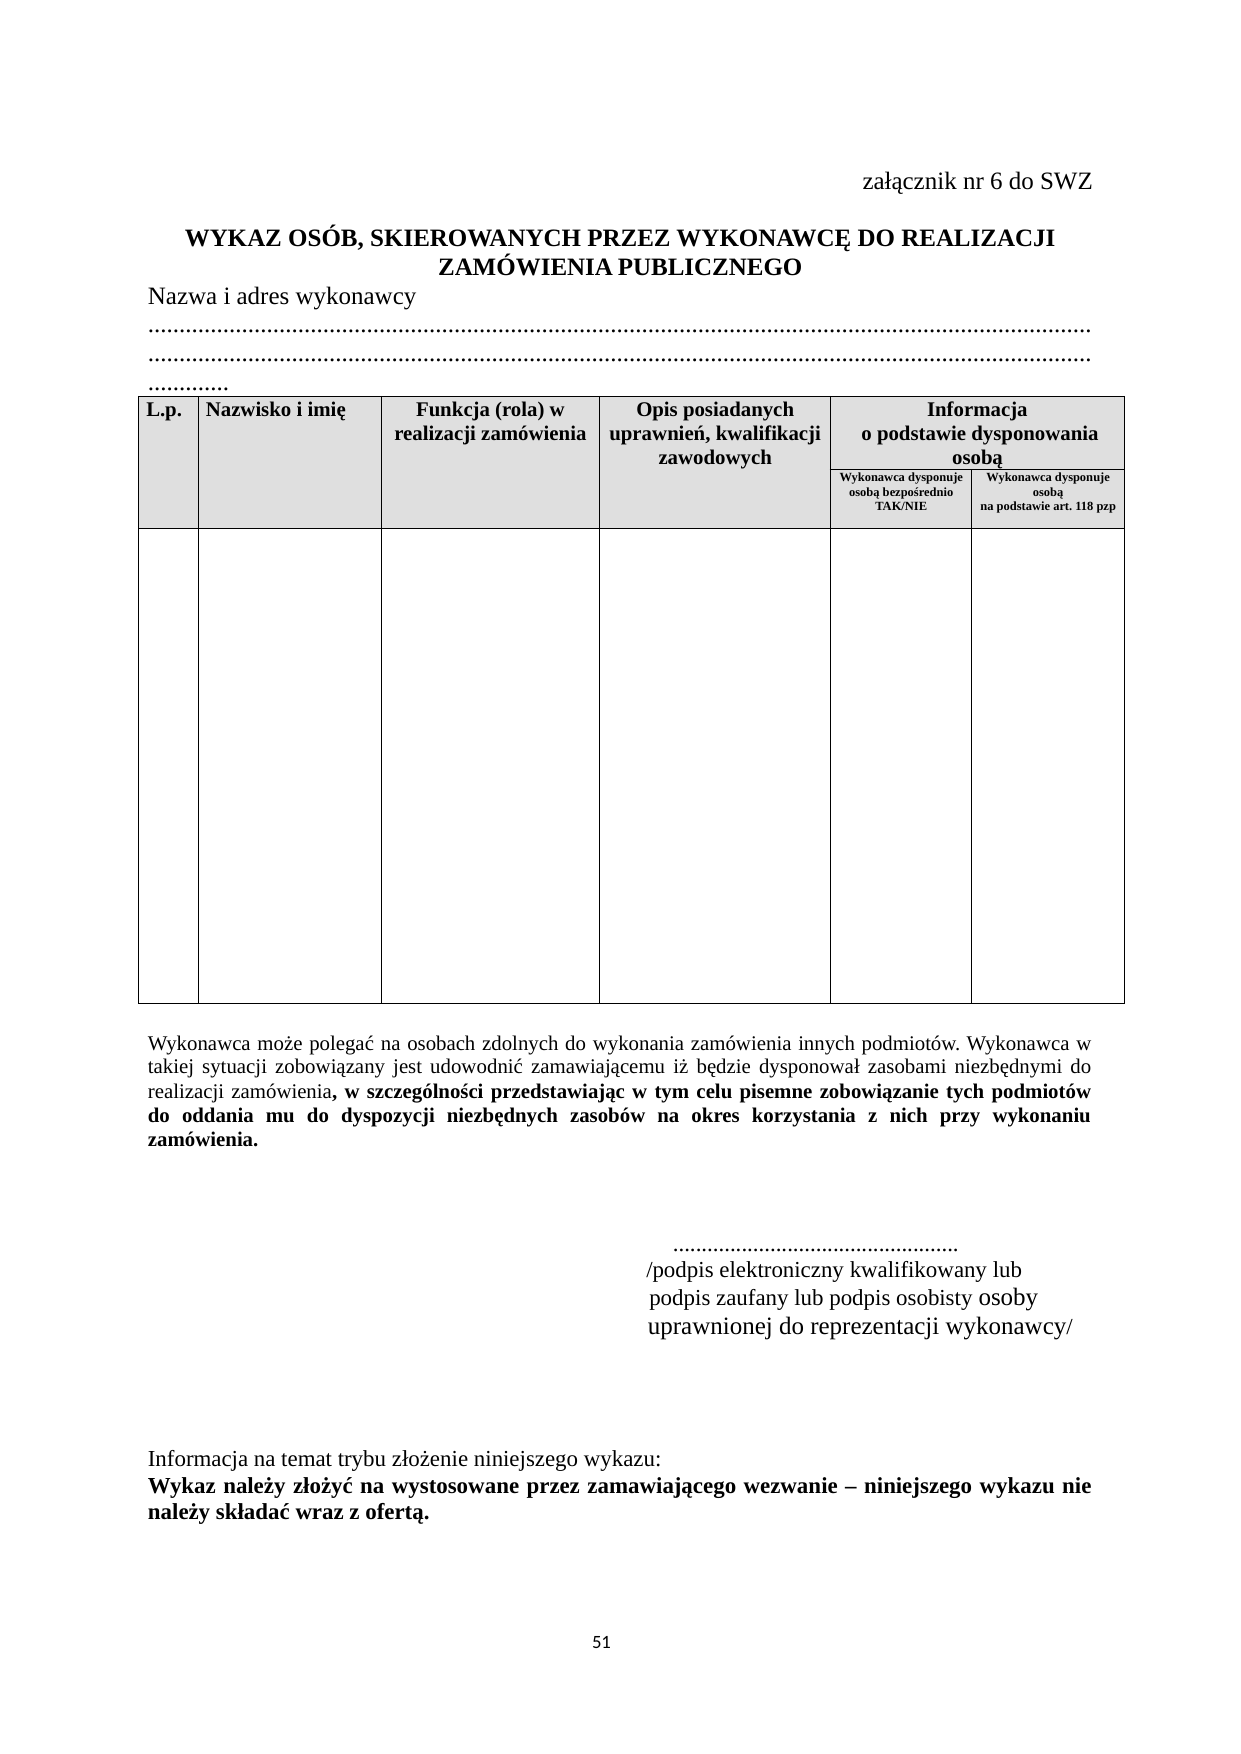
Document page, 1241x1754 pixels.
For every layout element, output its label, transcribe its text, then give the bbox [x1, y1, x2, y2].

table_cell [382, 529, 599, 1003]
table_header Nazwisko i imię [199, 397, 381, 528]
text ....................................................................................................................................................... [148, 338, 1093, 367]
text WYKAZ OSÓB, SKIEROWANYCH PRZEZ WYKONAWCĘ DO REALIZACJI ZAMÓWIENIA PUBLICZNEGO [148, 223, 1093, 281]
table_cell Wykonawca dysponuje osobą na podstawie art. 118 pzp [972, 470, 1124, 528]
table_cell [831, 529, 971, 1003]
table_cell [199, 529, 381, 1003]
table_cell [972, 529, 1124, 1003]
text Wykaz należy złożyć na wystosowane przez zamawiającego wezwanie – niniejszego wykazu nie należy składać wraz z ofertą. [148, 1472, 1093, 1524]
text /podpis elektroniczny kwalifikowany lub [148, 1256, 1093, 1282]
table_header L.p. [139, 397, 198, 528]
text ....................................................................................................................................................... [148, 309, 1093, 338]
table_header Opis posiadanych uprawnień, kwalifikacji zawodowych [600, 397, 830, 528]
text Wykonawca może polegać na osobach zdolnych do wykonania zamówienia innych podmiotów. Wykonawca w takiej sytuacji zobowiązany jest udowodnić zamawiającemu iż będzie dysponował zasobami niezbędnymi do realizacji zamówienia, w szczególności przedstawiając w tym celu pisemne zobowiązanie tych podmiotów do oddania mu do dyspozycji niezbędnych zasobów na okres korzystania z nich przy wykonaniu zamówienia. [148, 1030, 1093, 1151]
text Nazwa i adres wykonawcy [148, 281, 1093, 309]
table_cell Wykonawca dysponuje osobą bezpośrednio TAK/NIE [831, 470, 971, 528]
text podpis zaufany lub podpis osobisty osoby uprawnionej do reprezentacji wykonawcy/ [148, 1282, 1093, 1340]
text .................................................. [148, 1230, 1093, 1256]
table_header Funkcja (rola) w realizacji zamówienia [382, 397, 599, 528]
table_header Informacja o podstawie dysponowania osobą [831, 397, 1124, 469]
table_cell [139, 529, 198, 1003]
text załącznik nr 6 do SWZ [811, 166, 1093, 194]
text Informacja na temat trybu złożenie niniejszego wykazu: [148, 1445, 1093, 1472]
text ............. [148, 367, 1093, 396]
table_cell [600, 529, 830, 1003]
